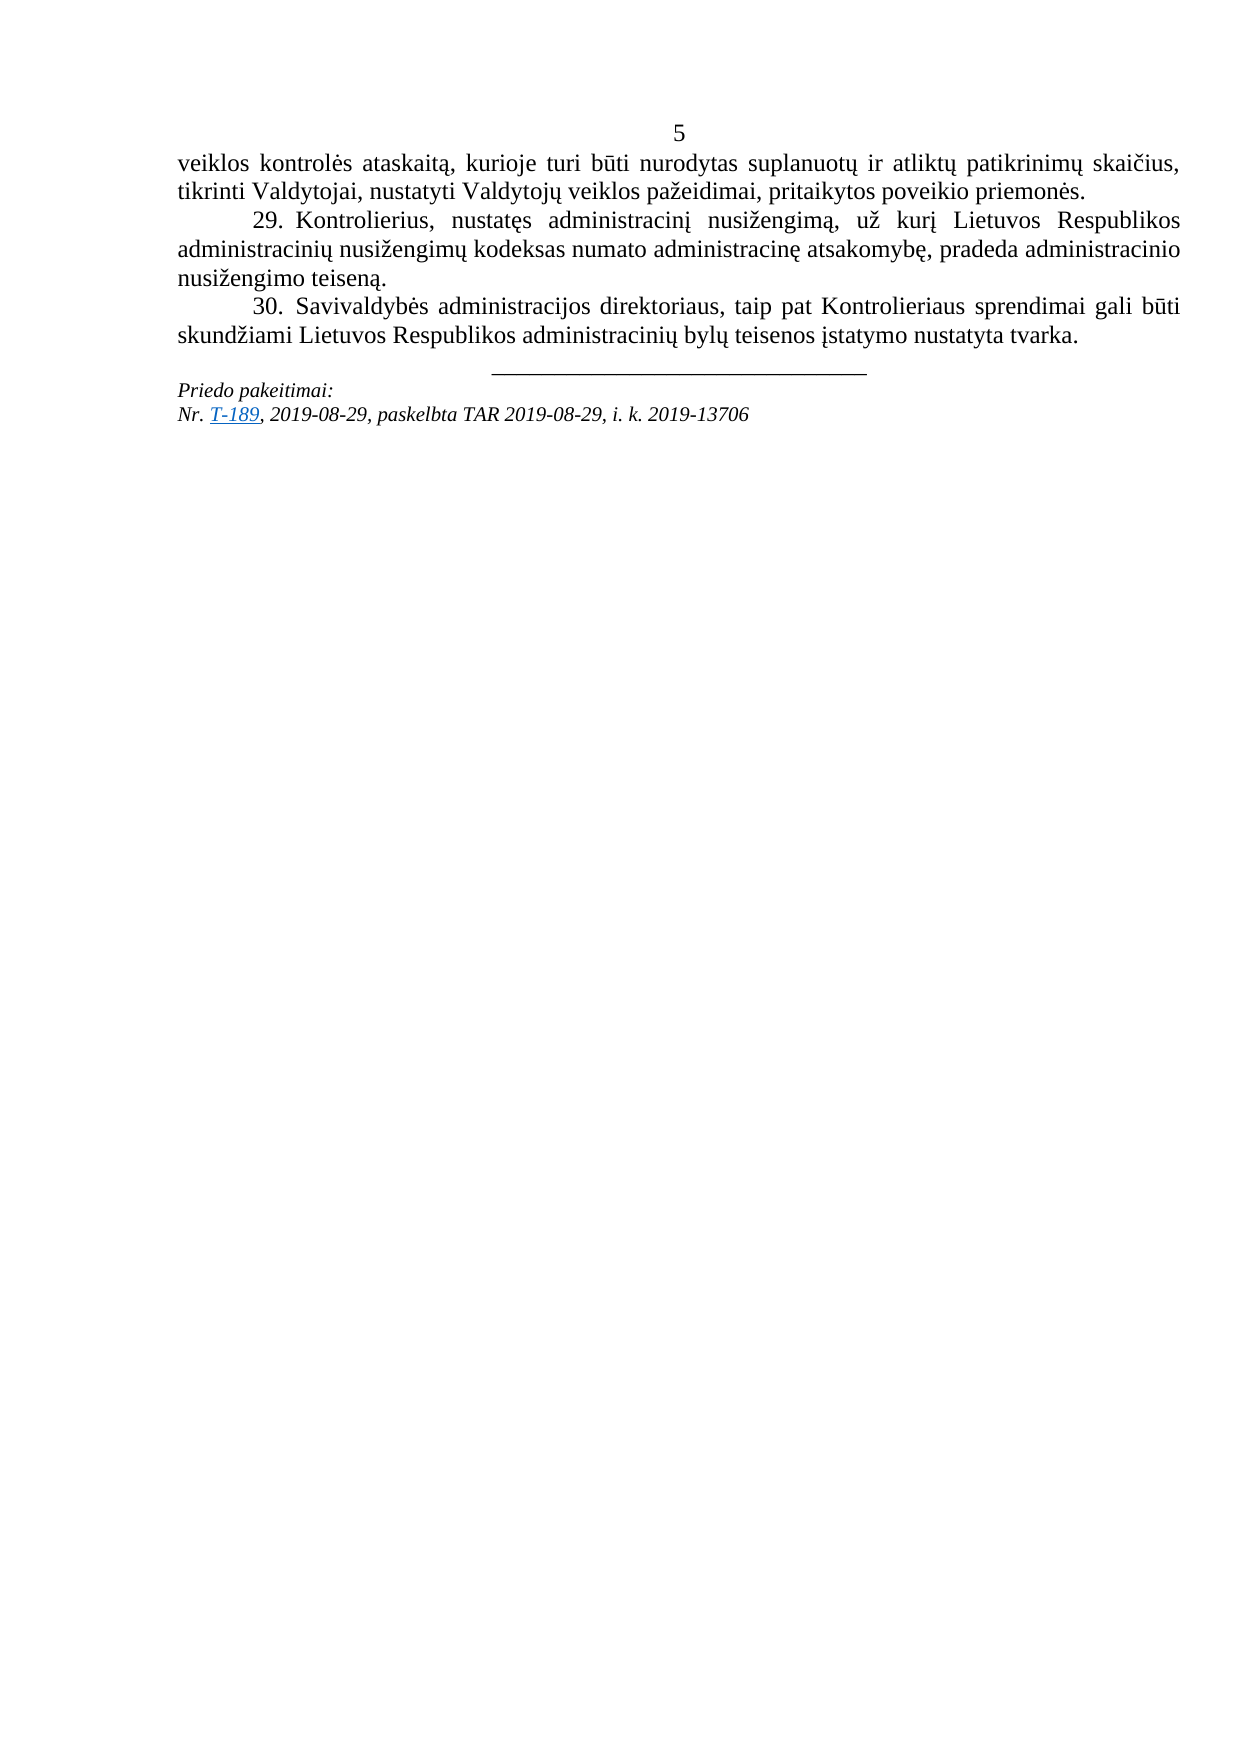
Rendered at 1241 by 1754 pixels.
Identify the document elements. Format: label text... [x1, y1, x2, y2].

text Nr. T-189, 2019-08-29, paskelbta TAR 2019-08-29, i. k. 2019-13706 [177, 402, 1181, 426]
text ______________________________ [177, 349, 1181, 378]
text veiklos kontrolės ataskaitą, kurioje turi būti nurodytas suplanuotų ir atliktų patikrinimų skaičius, tikrinti Valdytojai, nustatyti Valdytojų veiklos pažeidimai, pritaikytos poveikio priemonės. [177, 148, 1181, 205]
text Priedo pakeitimai: [177, 378, 1181, 402]
text 29. Kontrolierius, nustatęs administracinį nusižengimą, už kurį Lietuvos Respublikos administracinių nusižengimų kodeksas numato administracinę atsakomybę, pradeda administracinio nusižengimo teiseną. [177, 205, 1181, 291]
text 30. Savivaldybės administracijos direktoriaus, taip pat Kontrolieriaus sprendimai gali būti skundžiami Lietuvos Respublikos administracinių bylų teisenos įstatymo nustatyta tvarka. [177, 291, 1181, 349]
